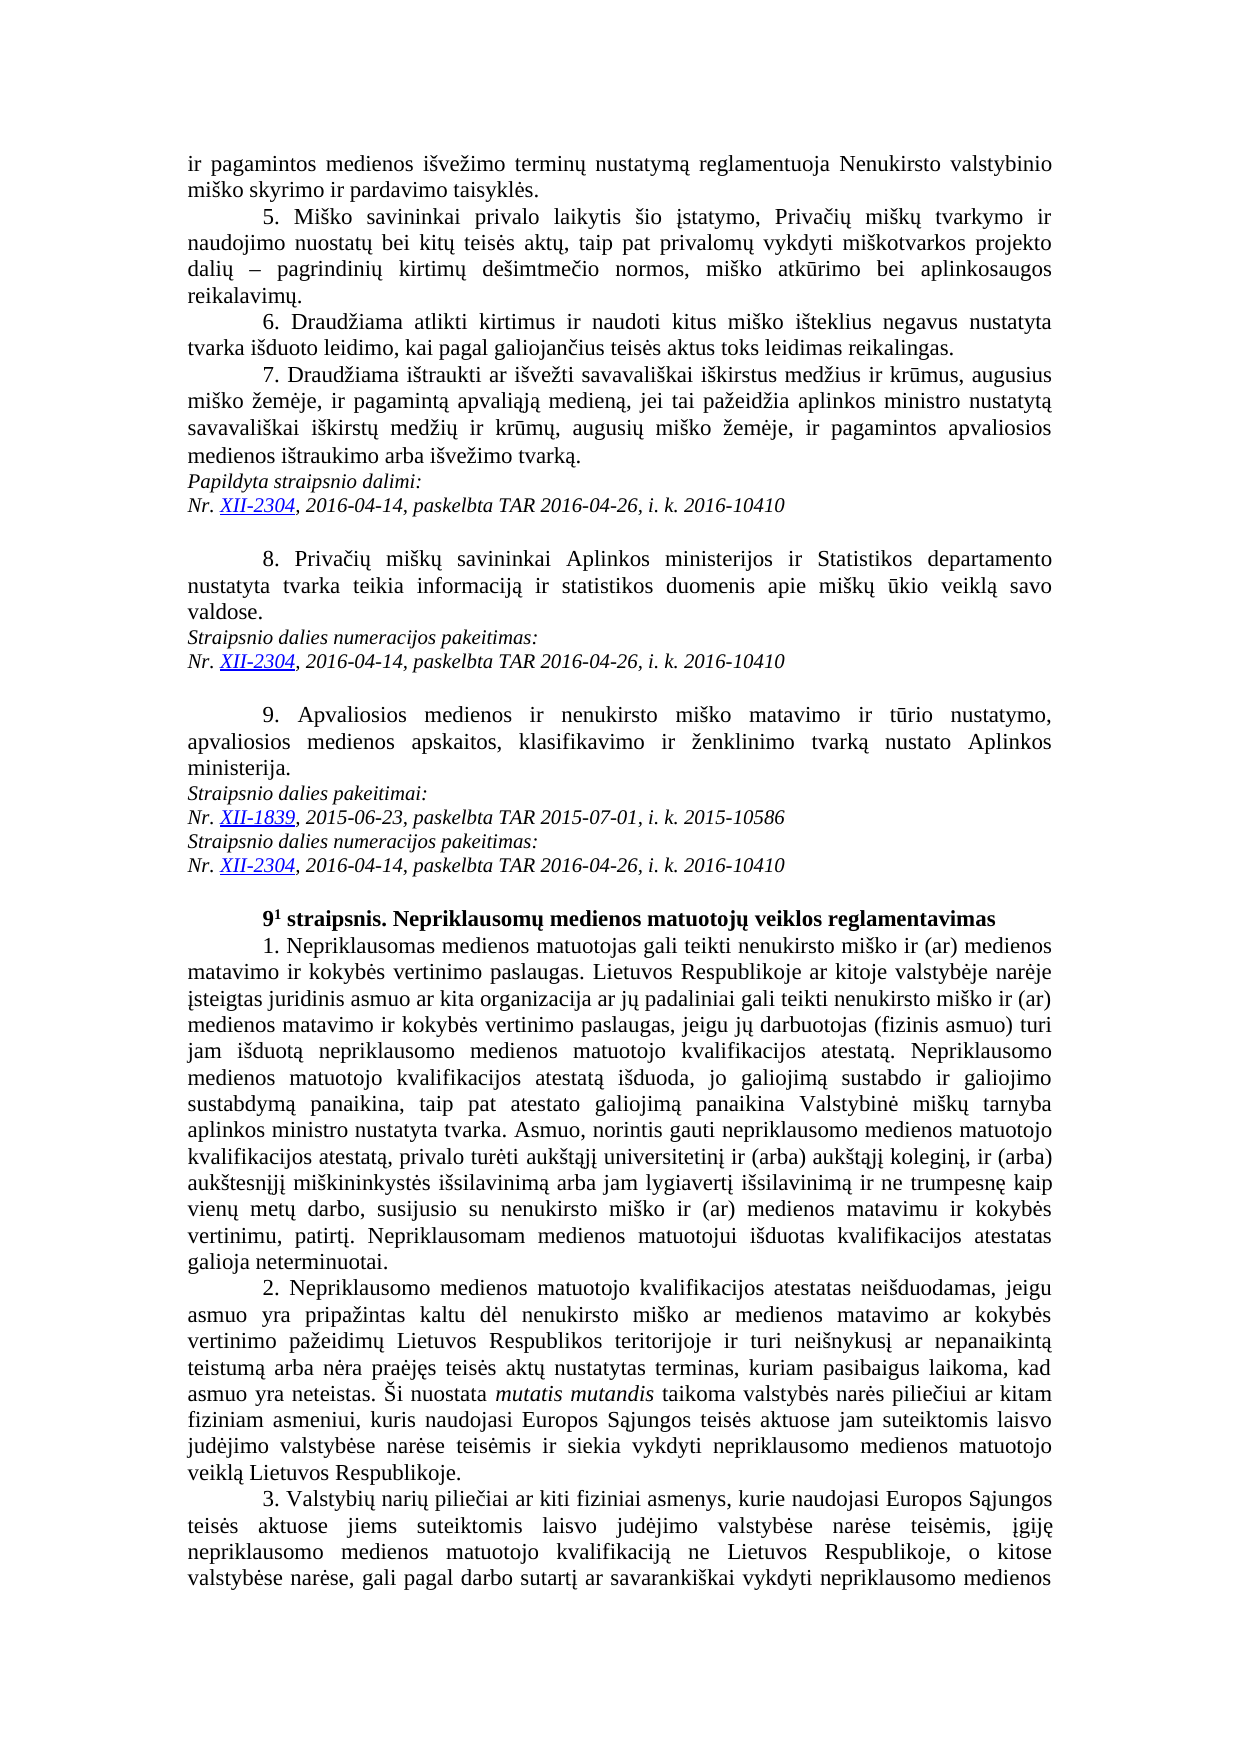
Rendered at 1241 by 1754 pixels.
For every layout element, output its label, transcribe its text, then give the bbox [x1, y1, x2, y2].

text Straipsnio dalies pakeitimai: [187, 781, 1053, 804]
text 1. Nepriklausomas medienos matuotojas gali teikti nenukirsto miško ir (ar) medienos matavimo ir kokybės vertinimo paslaugas. Lietuvos Respublikoje ar kitoje valstybėje narėje įsteigtas juridinis asmuo ar kita organizacija ar jų padaliniai gali teikti nenukirsto miško ir (ar) medienos matavimo ir kokybės vertinimo paslaugas, jeigu jų darbuotojas (fizinis asmuo) turi jam išduotą nepriklausomo medienos matuotojo kvalifikacijos atestatą. Nepriklausomo medienos matuotojo kvalifikacijos atestatą išduoda, jo galiojimą sustabdo ir galiojimo sustabdymą panaikina, taip pat atestato galiojimą panaikina Valstybinė miškų tarnyba aplinkos ministro nustatyta tvarka. Asmuo, norintis gauti nepriklausomo medienos matuotojo kvalifikacijos atestatą, privalo turėti aukštąjį universitetinį ir (arba) aukštąjį koleginį, ir (arba) aukštesnįjį miškininkystės išsilavinimą arba jam lygiavertį išsilavinimą ir ne trumpesnę kaip vienų metų darbo, susijusio su nenukirsto miško ir (ar) medienos matavimu ir kokybės vertinimu, patirtį. Nepriklausomam medienos matuotojui išduotas kvalifikacijos atestatas galioja neterminuotai. [187, 932, 1053, 1274]
text 6. Draudžiama atlikti kirtimus ir naudoti kitus miško išteklius negavus nustatyta tvarka išduoto leidimo, kai pagal galiojančius teisės aktus toks leidimas reikalingas. [187, 308, 1053, 361]
text Straipsnio dalies numeracijos pakeitimas: [187, 829, 1053, 853]
text 7. Draudžiama ištraukti ar išvežti savavališkai iškirstus medžius ir krūmus, augusius miško žemėje, ir pagamintą apvaliąją medieną, jei tai pažeidžia aplinkos ministro nustatytą savavališkai iškirstų medžių ir krūmų, augusių miško žemėje, ir pagamintos apvaliosios medienos ištraukimo arba išvežimo tvarką. [187, 361, 1053, 469]
text 8. Privačių miškų savininkai Aplinkos ministerijos ir Statistikos departamento nustatyta tvarka teikia informaciją ir statistikos duomenis apie miškų ūkio veiklą savo valdose. [187, 546, 1053, 624]
text 5. Miško savininkai privalo laikytis šio įstatymo, Privačių miškų tvarkymo ir naudojimo nuostatų bei kitų teisės aktų, taip pat privalomų vykdyti miškotvarkos projekto dalių – pagrindinių kirtimų dešimtmečio normos, miško atkūrimo bei aplinkosaugos reikalavimų. [187, 203, 1053, 308]
text 91 straipsnis. Nepriklausomų medienos matuotojų veiklos reglamentavimas [187, 906, 1053, 932]
text Nr. XII-2304, 2016-04-14, paskelbta TAR 2016-04-26, i. k. 2016-10410 [187, 853, 1053, 877]
text ir pagamintos medienos išvežimo terminų nustatymą reglamentuoja Nenukirsto valstybinio miško skyrimo ir pardavimo taisyklės. [187, 150, 1053, 203]
text Nr. XII-2304, 2016-04-14, paskelbta TAR 2016-04-26, i. k. 2016-10410 [187, 649, 1053, 673]
text 2. Nepriklausomo medienos matuotojo kvalifikacijos atestatas neišduodamas, jeigu asmuo yra pripažintas kaltu dėl nenukirsto miško ar medienos matavimo ar kokybės vertinimo pažeidimų Lietuvos Respublikos teritorijoje ir turi neišnykusį ar nepanaikintą teistumą arba nėra praėjęs teisės aktų nustatytas terminas, kuriam pasibaigus laikoma, kad asmuo yra neteistas. Ši nuostata mutatis mutandis taikoma valstybės narės piliečiui ar kitam fiziniam asmeniui, kuris naudojasi Europos Sąjungos teisės aktuose jam suteiktomis laisvo judėjimo valstybėse narėse teisėmis ir siekia vykdyti nepriklausomo medienos matuotojo veiklą Lietuvos Respublikoje. [187, 1274, 1053, 1485]
text Nr. XII-1839, 2015-06-23, paskelbta TAR 2015-07-01, i. k. 2015-10586 [187, 804, 1053, 829]
text Nr. XII-2304, 2016-04-14, paskelbta TAR 2016-04-26, i. k. 2016-10410 [187, 493, 1053, 517]
text Papildyta straipsnio dalimi: [187, 469, 1053, 493]
text 3. Valstybių narių piliečiai ar kiti fiziniai asmenys, kurie naudojasi Europos Sąjungos teisės aktuose jiems suteiktomis laisvo judėjimo valstybėse narėse teisėmis, įgiję nepriklausomo medienos matuotojo kvalifikaciją ne Lietuvos Respublikoje, o kitose valstybėse narėse, gali pagal darbo sutartį ar savarankiškai vykdyti nepriklausomo medienos [187, 1485, 1053, 1591]
text Straipsnio dalies numeracijos pakeitimas: [187, 624, 1053, 649]
text 9. Apvaliosios medienos ir nenukirsto miško matavimo ir tūrio nustatymo, apvaliosios medienos apskaitos, klasifikavimo ir ženklinimo tvarką nustato Aplinkos ministerija. [187, 701, 1053, 781]
